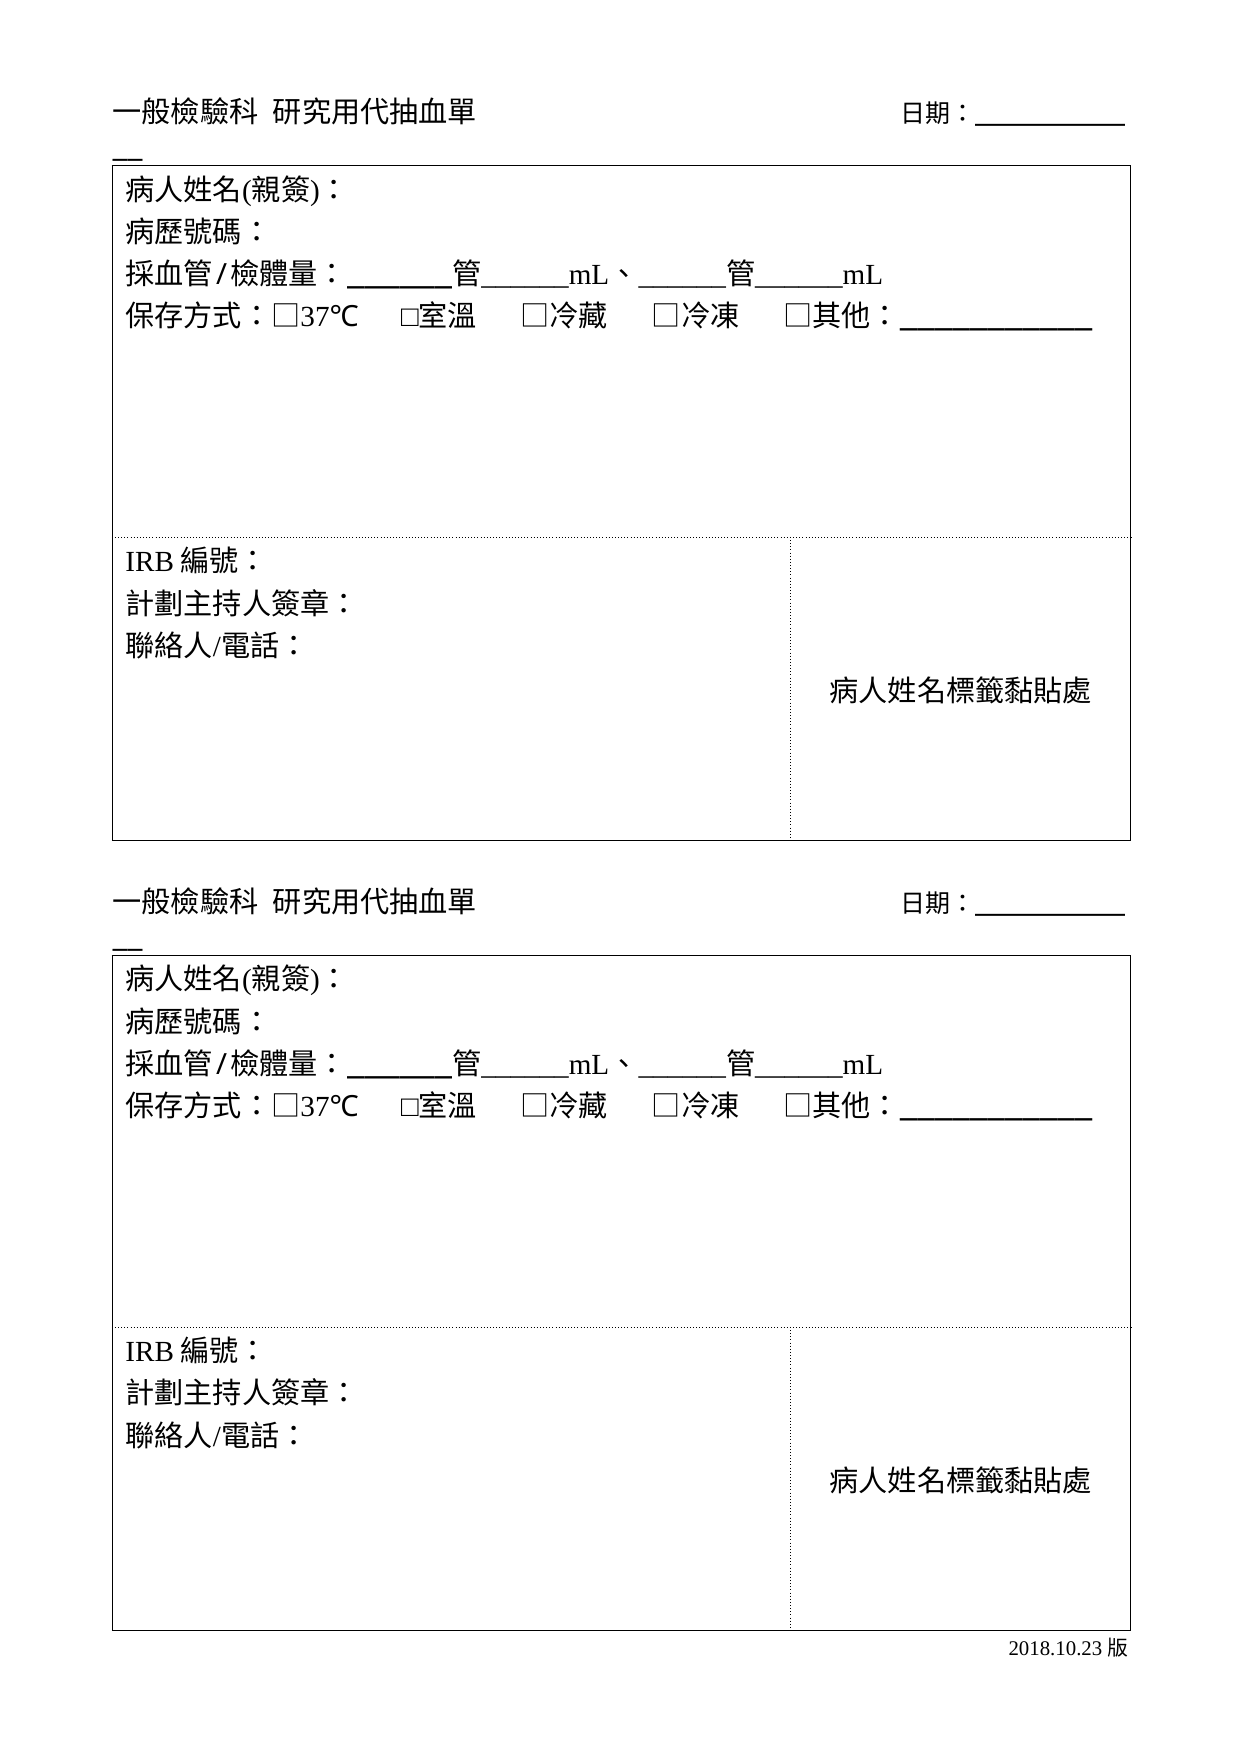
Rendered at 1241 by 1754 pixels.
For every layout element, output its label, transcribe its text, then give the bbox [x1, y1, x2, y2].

table_cell 病人姓名標籤黏貼處 [791, 1327, 1130, 1630]
table_header 病人姓名(親簽)： 病歷號碼： 採血管/檢體量：______管______mL、______管______mL 保存方式：□37℃ □室溫 □冷藏 □冷凍 □其他：___________ [113, 166, 1130, 537]
table_header 病人姓名(親簽)： 病歷號碼： 採血管/檢體量：______管______mL、______管______mL 保存方式：□37℃ □室溫 □冷藏 □冷凍 □其他：___________ [113, 956, 1130, 1327]
text 2018.10.23 版 [112, 1631, 1128, 1661]
table_cell IRB編號： 計劃主持人簽章： 聯絡人/電話： [113, 1327, 791, 1630]
table_cell 病人姓名標籤黏貼處 [791, 537, 1130, 840]
table_cell IRB編號： 計劃主持人簽章： 聯絡人/電話： [113, 537, 791, 840]
text 一般檢驗科 研究用代抽血單 日期：____________ [112, 89, 1128, 165]
text 一般檢驗科 研究用代抽血單 日期：____________ [112, 878, 1128, 955]
